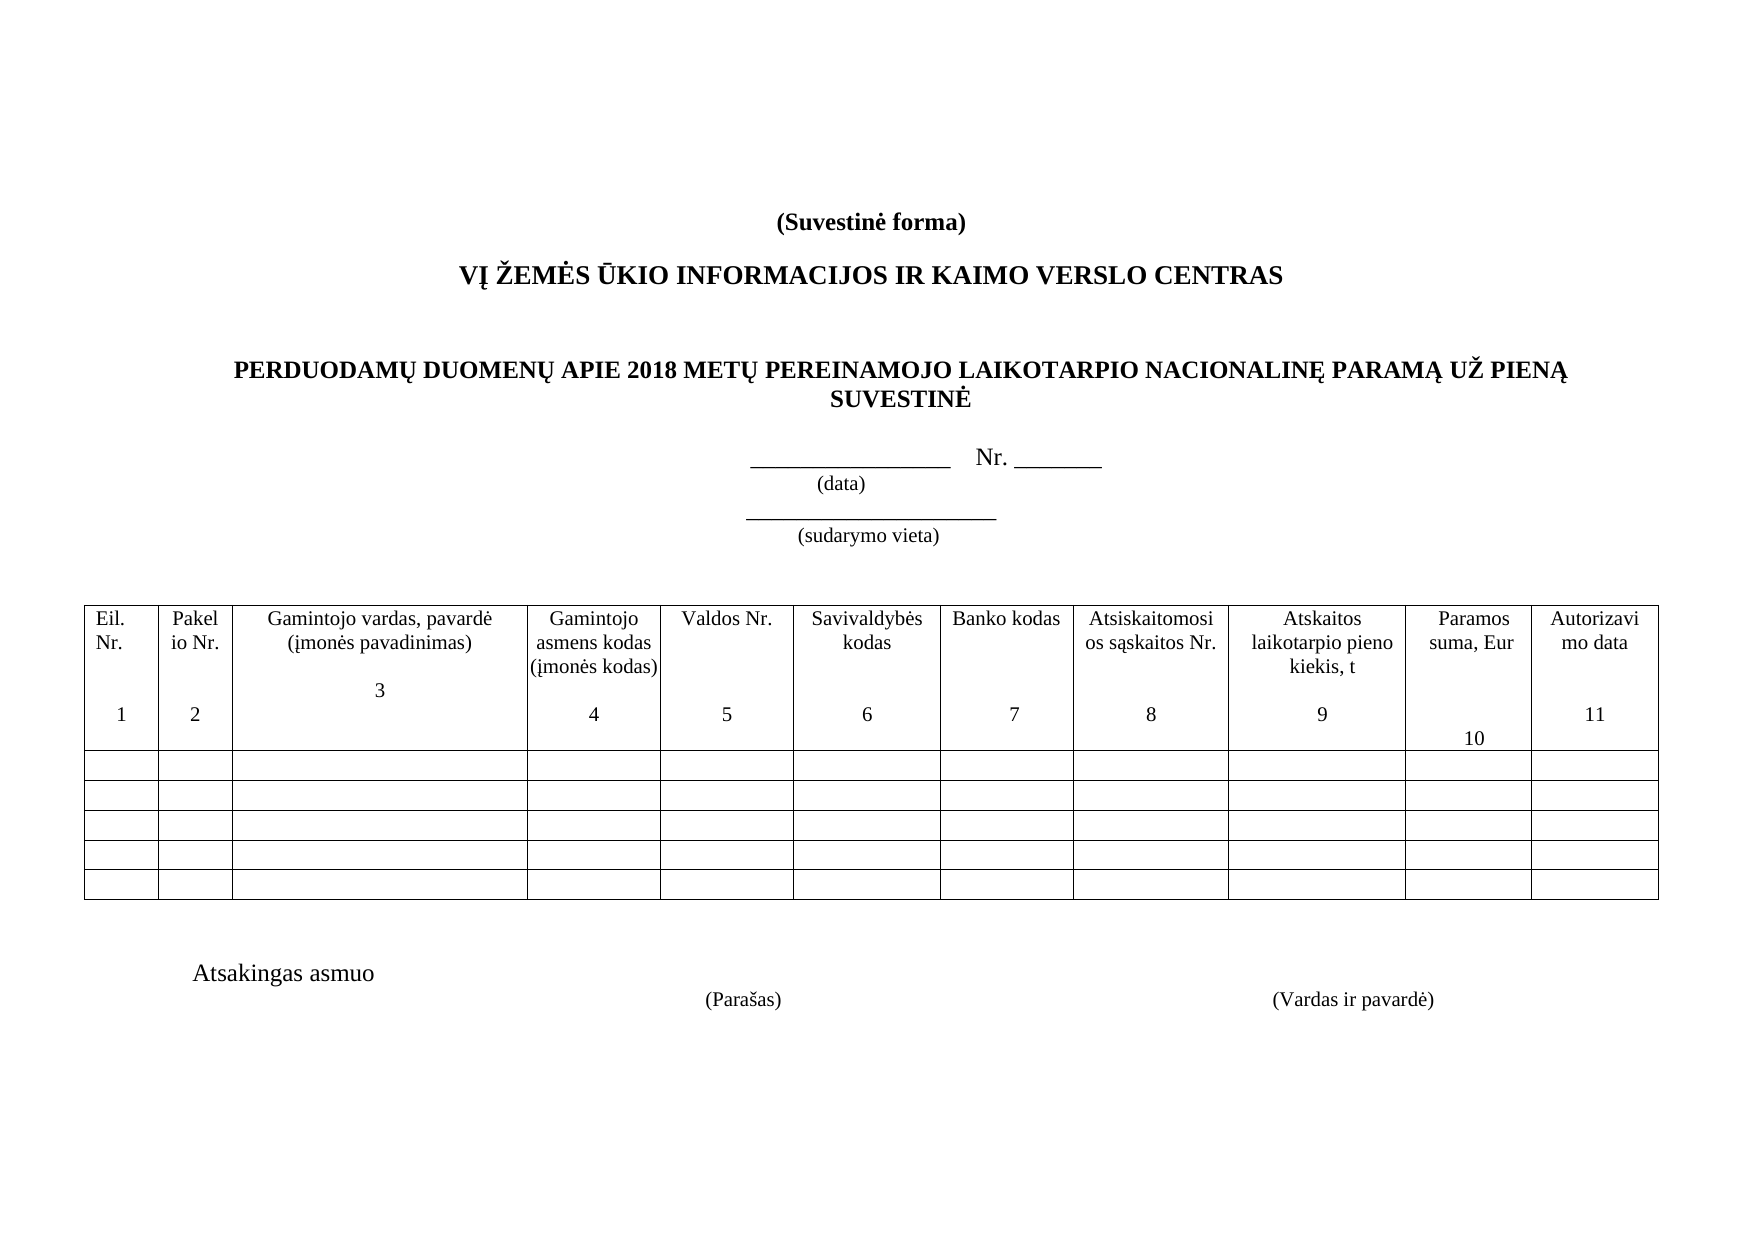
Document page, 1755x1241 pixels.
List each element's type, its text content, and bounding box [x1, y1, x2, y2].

table_cell [1074, 841, 1228, 869]
text (sudarymo vieta) [118, 523, 1624, 547]
table_cell [233, 841, 527, 869]
table_header Banko kodas 7 [941, 606, 1073, 750]
table_header Pakelio Nr. 2 [159, 606, 232, 750]
table_cell [1406, 751, 1531, 780]
table_cell [794, 870, 940, 899]
text PERDUODAMŲ DUOMENŲ APIE 2018 METŲ PEREINAMOJO LAIKOTARPIO NACIONALINĘ PARAMĄ UŽ PIENĄ SUVESTINĖ [177, 355, 1624, 413]
table_cell [1074, 870, 1228, 899]
table_cell [661, 751, 793, 780]
table_cell [794, 751, 940, 780]
table_header Atsiskaitomosios sąskaitos Nr. 8 [1074, 606, 1228, 750]
text (Suvestinė forma) [118, 207, 1624, 235]
table_header Eil. Nr. 1 [85, 606, 158, 750]
table_cell [1406, 811, 1531, 839]
table_cell [1406, 870, 1531, 899]
table_cell [233, 811, 527, 839]
table_cell [1532, 781, 1658, 810]
table_cell [794, 841, 940, 869]
table_cell [794, 811, 940, 839]
table_cell [941, 870, 1073, 899]
table_header Gamintojo asmens kodas (įmonės kodas) 4 [528, 606, 660, 750]
table_header Gamintojo vardas, pavardė (įmonės pavadinimas) 3 [233, 606, 527, 750]
table_cell [528, 870, 660, 899]
table_cell [1074, 751, 1228, 780]
table_cell [1229, 811, 1405, 839]
table_header Savivaldybės kodas 6 [794, 606, 940, 750]
table_header Autorizavimo data 11 [1532, 606, 1658, 750]
text ____________________ [118, 494, 1624, 523]
table_header Valdos Nr. 5 [661, 606, 793, 750]
text (Parašas) (Vardas ir pavardė) [118, 986, 1624, 1011]
table_header Atskaitos laikotarpio pieno kiekis, t 9 [1229, 606, 1405, 750]
table_cell [661, 841, 793, 869]
table_cell [159, 811, 232, 839]
table_cell [794, 781, 940, 810]
text (data) [658, 470, 1624, 494]
table_cell [941, 781, 1073, 810]
text ________________ Nr. _______ [118, 442, 1624, 470]
table_cell [528, 841, 660, 869]
text VĮ ŽEMĖS ŪKIO informacijos IR Kaimo verslo centras [118, 259, 1624, 291]
table_cell [1532, 811, 1658, 839]
table_cell [233, 751, 527, 780]
table_header Paramos suma, Eur 10 [1406, 606, 1531, 750]
table_cell [1074, 781, 1228, 810]
table_cell [528, 751, 660, 780]
table_cell [661, 781, 793, 810]
table_cell [233, 870, 527, 899]
table_cell [941, 811, 1073, 839]
table_cell [528, 811, 660, 839]
table_cell [1229, 870, 1405, 899]
table_cell [1406, 841, 1531, 869]
table_cell [1532, 870, 1658, 899]
table_cell [159, 751, 232, 780]
table_cell [233, 781, 527, 810]
table_cell [85, 841, 158, 869]
table_cell [85, 811, 158, 839]
table_cell [1532, 841, 1658, 869]
table_cell [85, 751, 158, 780]
table_cell [159, 870, 232, 899]
text Atsakingas asmuo [118, 958, 1624, 986]
table_cell [1229, 781, 1405, 810]
table_cell [1532, 751, 1658, 780]
table_cell [1074, 811, 1228, 839]
table_cell [1406, 781, 1531, 810]
table_cell [159, 841, 232, 869]
table_cell [1229, 841, 1405, 869]
table_cell [661, 811, 793, 839]
table_cell [941, 841, 1073, 869]
table_cell [85, 781, 158, 810]
table_cell [1229, 751, 1405, 780]
table_cell [85, 870, 158, 899]
table_cell [941, 751, 1073, 780]
table_cell [661, 870, 793, 899]
table_cell [159, 781, 232, 810]
table_cell [528, 781, 660, 810]
